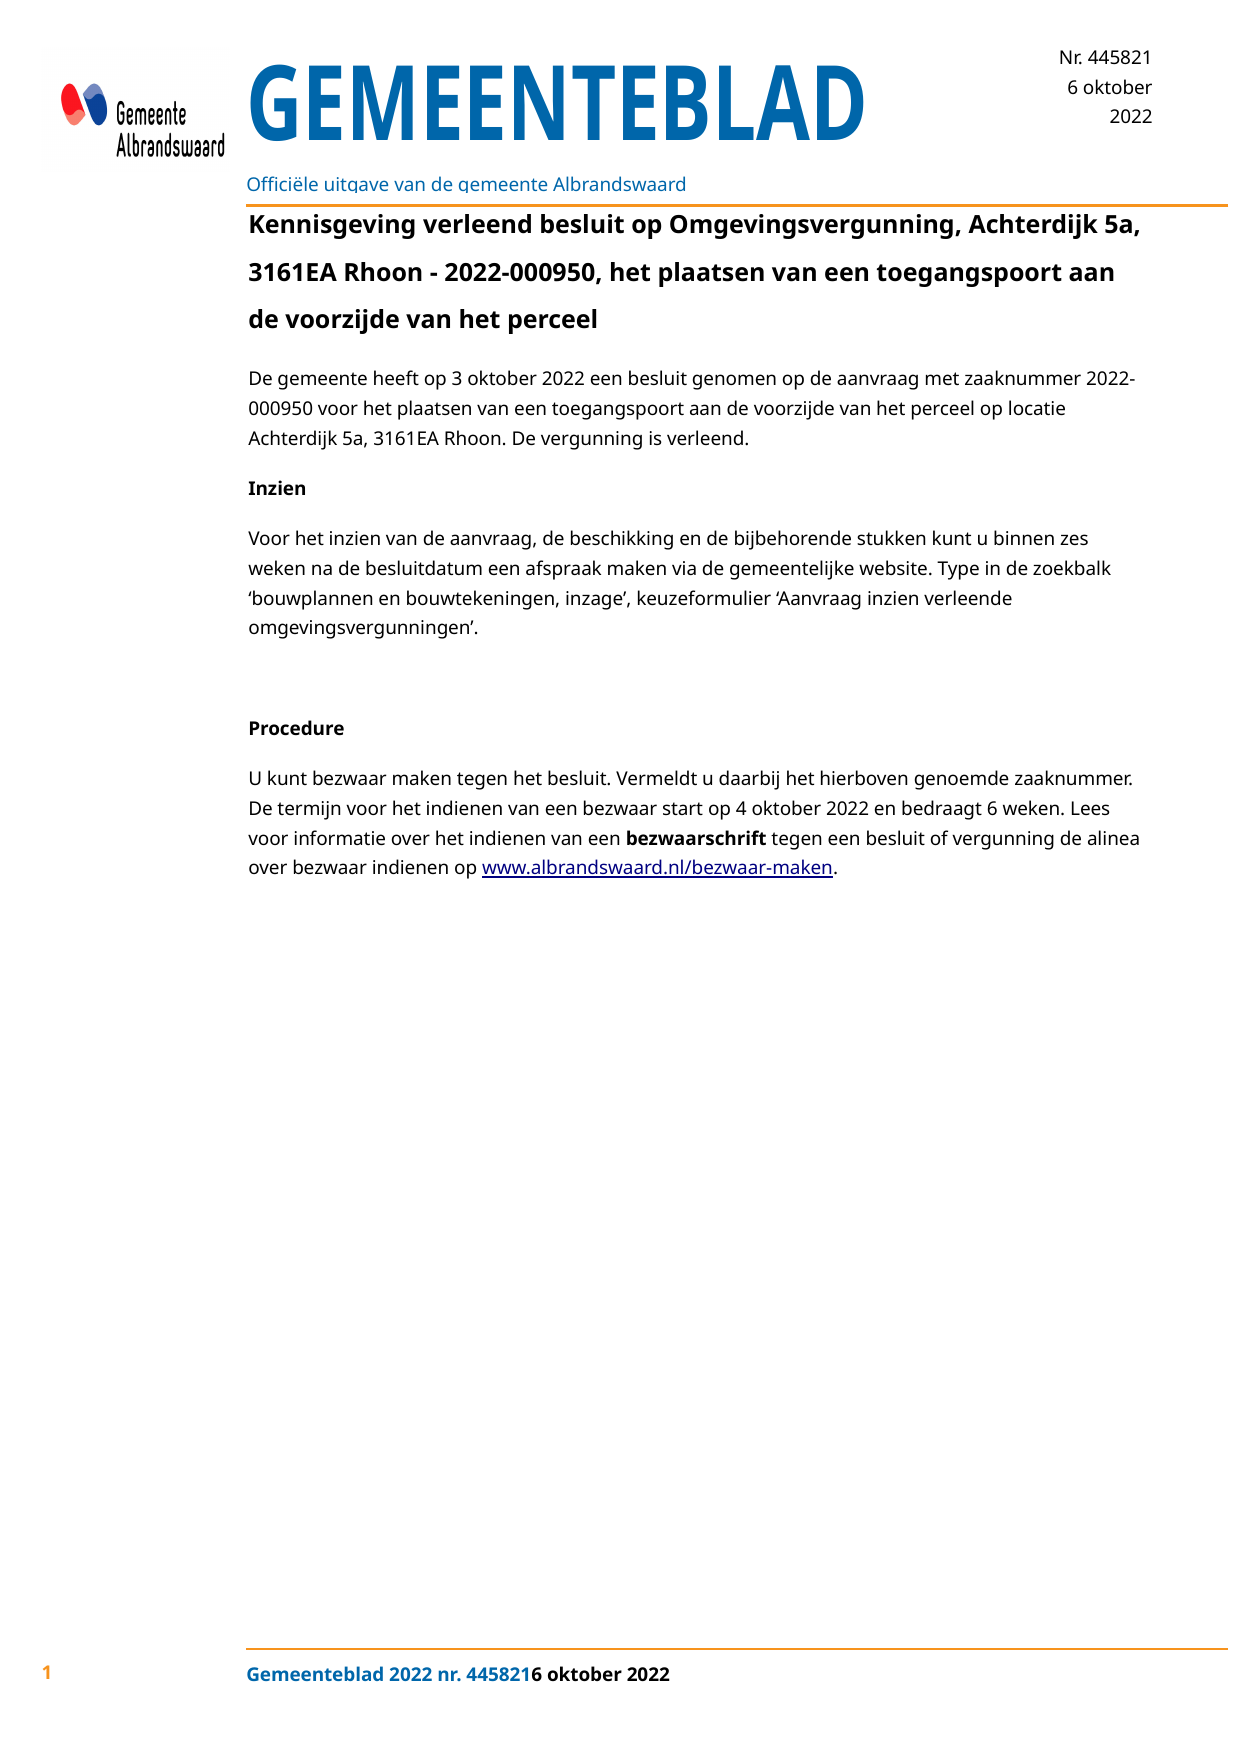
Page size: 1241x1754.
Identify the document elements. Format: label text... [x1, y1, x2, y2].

picture [41, 47, 231, 172]
text De gemeente heeft op 3 oktober 2022 een besluit genomen op de aanvraag met zaaknummer 2022-000950 voor het plaatsen van een toegangspoort aan de voorzijde van het perceel op locatie Achterdijk 5a, 3161EA Rhoon. De vergunning is verleend. [248, 366, 1152, 450]
text Kennisgeving verleend besluit op Omgevingsvergunning, Achterdijk 5a, 3161EA Rhoon - 2022-000950, het plaatsen van een toegangspoort aan de voorzijde van het perceel [248, 207, 1152, 336]
text Procedure [248, 715, 1152, 741]
text Inzien [248, 475, 1152, 501]
text Voor het inzien van de aanvraag, de beschikking en de bijbehorende stukken kunt u binnen zes weken na de besluitdatum een afspraak maken via de gemeentelijke website. Type in de zoekbalk ‘bouwplannen en bouwtekeningen, inzage’, keuzeformulier ‘Aanvraag inzien verleende omgevingsvergunningen’. [248, 526, 1152, 640]
text U kunt bezwaar maken tegen het besluit. Vermeldt u daarbij het hierboven genoemde zaaknummer. De termijn voor het indienen van een bezwaar start op 4 oktober 2022 en bedraagt 6 weken. Lees voor informatie over het indienen van een bezwaarschrift tegen een besluit of vergunning de alinea over bezwaar indienen op www.albrandswaard.nl/bezwaar-maken. [248, 766, 1152, 880]
